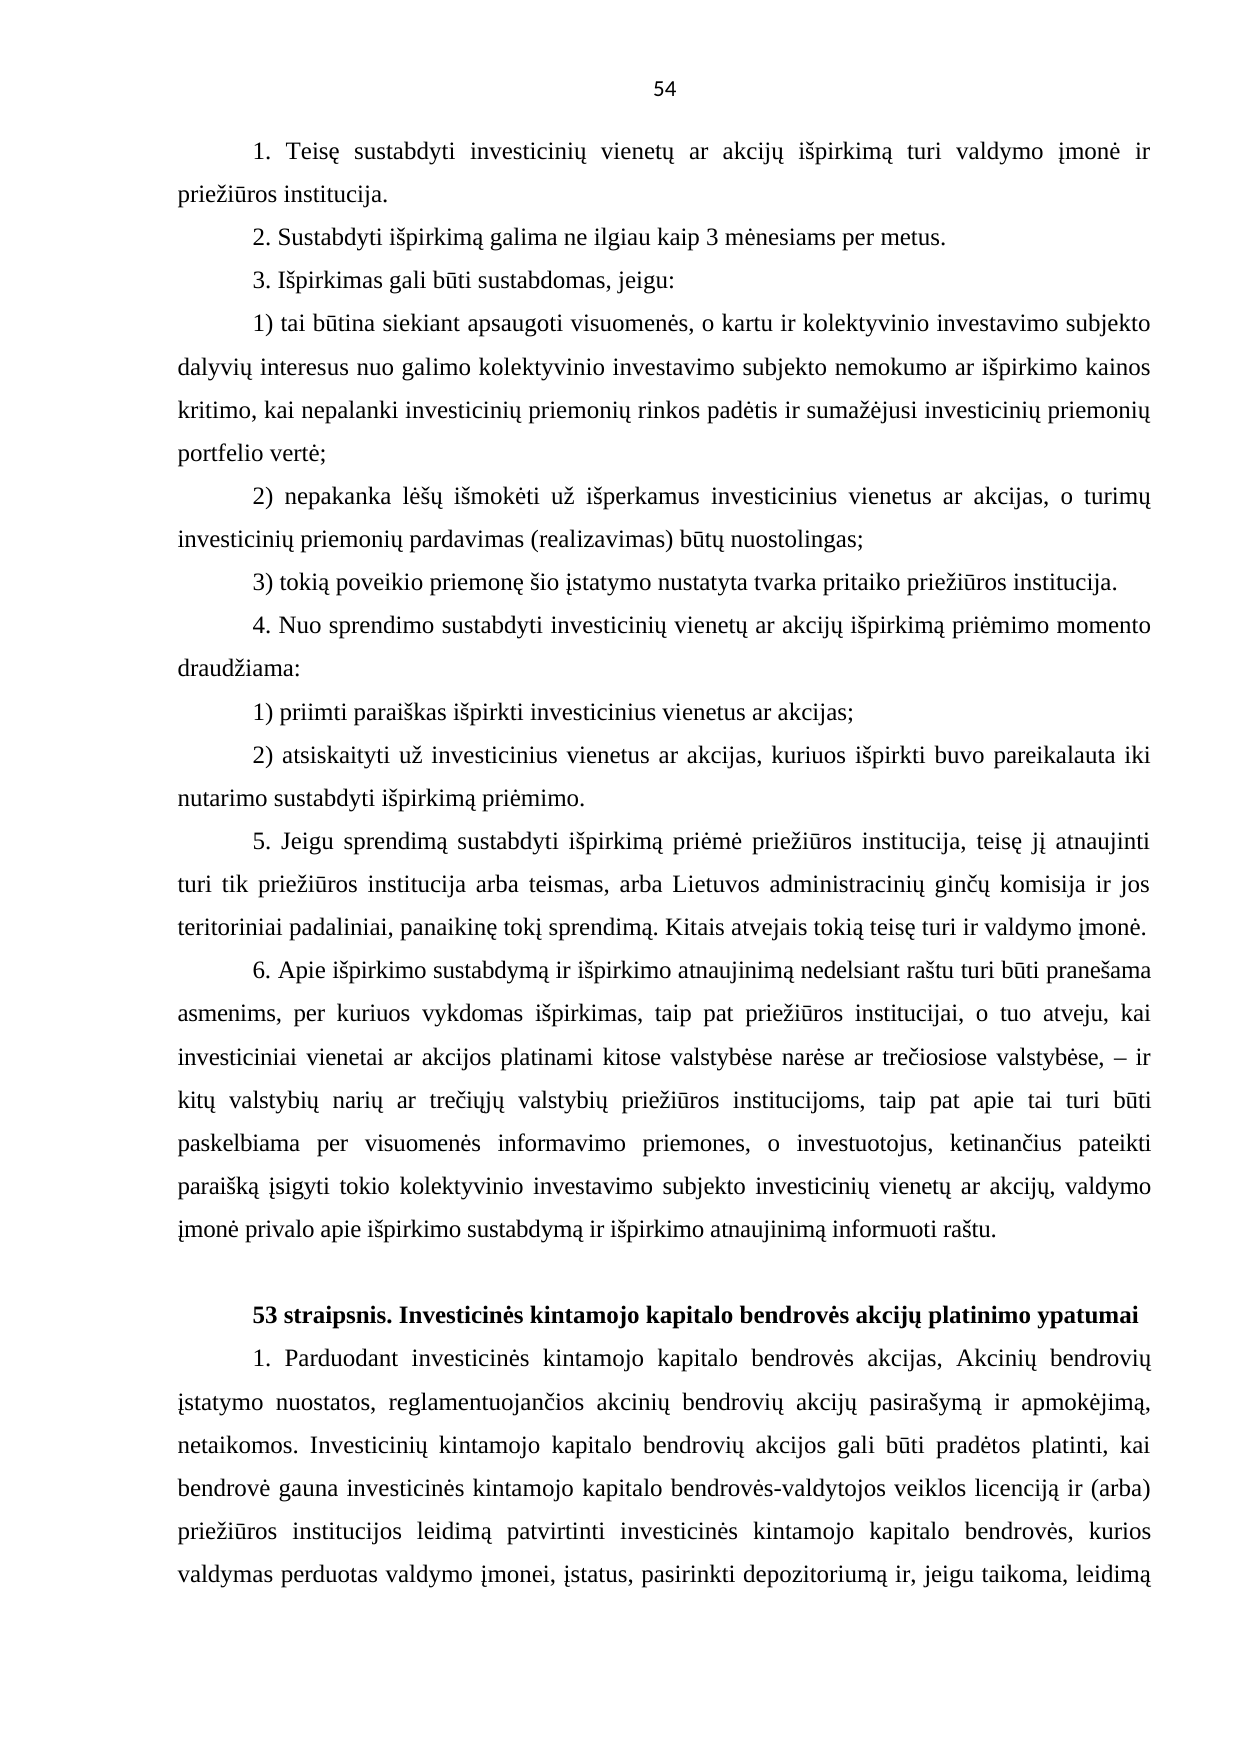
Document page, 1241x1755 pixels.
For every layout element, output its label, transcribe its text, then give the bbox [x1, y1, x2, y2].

text 1) priimti paraiškas išpirkti investicinius vienetus ar akcijas; [177, 697, 1152, 725]
text 3. Išpirkimas gali būti sustabdomas, jeigu: [177, 265, 1152, 294]
text 1) tai būtina siekiant apsaugoti visuomenės, o kartu ir kolektyvinio investavimo subjekto dalyvių interesus nuo galimo kolektyvinio investavimo subjekto nemokumo ar išpirkimo kainos kritimo, kai nepalanki investicinių priemonių rinkos padėtis ir sumažėjusi investicinių priemonių portfelio vertė; [177, 308, 1152, 467]
text 5. Jeigu sprendimą sustabdyti išpirkimą priėmė priežiūros institucija, teisę jį atnaujinti turi tik priežiūros institucija arba teismas, arba Lietuvos administracinių ginčų komisija ir jos teritoriniai padaliniai, panaikinę tokį sprendimą. Kitais atvejais tokią teisę turi ir valdymo įmonė. [177, 826, 1152, 941]
text 1. Parduodant investicinės kintamojo kapitalo bendrovės akcijas, Akcinių bendrovių įstatymo nuostatos, reglamentuojančios akcinių bendrovių akcijų pasirašymą ir apmokėjimą, netaikomos. Investicinių kintamojo kapitalo bendrovių akcijos gali būti pradėtos platinti, kai bendrovė gauna investicinės kintamojo kapitalo bendrovės-valdytojos veiklos licenciją ir (arba) priežiūros institucijos leidimą patvirtinti investicinės kintamojo kapitalo bendrovės, kurios valdymas perduotas valdymo įmonei, įstatus, pasirinkti depozitoriumą ir, jeigu taikoma, leidimą [177, 1343, 1152, 1588]
text 2. Sustabdyti išpirkimą galima ne ilgiau kaip 3 mėnesiams per metus. [177, 222, 1152, 251]
text 4. Nuo sprendimo sustabdyti investicinių vienetų ar akcijų išpirkimą priėmimo momento draudžiama: [177, 610, 1152, 682]
text 1. Teisę sustabdyti investicinių vienetų ar akcijų išpirkimą turi valdymo įmonė ir priežiūros institucija. [177, 136, 1152, 208]
text 53 straipsnis. Investicinės kintamojo kapitalo bendrovės akcijų platinimo ypatumai [177, 1300, 1152, 1329]
text 3) tokią poveikio priemonę šio įstatymo nustatyta tvarka pritaiko priežiūros institucija. [177, 567, 1152, 596]
text 2) atsiskaityti už investicinius vienetus ar akcijas, kuriuos išpirkti buvo pareikalauta iki nutarimo sustabdyti išpirkimą priėmimo. [177, 740, 1152, 812]
text 2) nepakanka lėšų išmokėti už išperkamus investicinius vienetus ar akcijas, o turimų investicinių priemonių pardavimas (realizavimas) būtų nuostolingas; [177, 481, 1152, 553]
text 6. Apie išpirkimo sustabdymą ir išpirkimo atnaujinimą nedelsiant raštu turi būti pranešama asmenims, per kuriuos vykdomas išpirkimas, taip pat priežiūros institucijai, o tuo atveju, kai investiciniai vienetai ar akcijos platinami kitose valstybėse narėse ar trečiosiose valstybėse, – ir kitų valstybių narių ar trečiųjų valstybių priežiūros institucijoms, taip pat apie tai turi būti paskelbiama per visuomenės informavimo priemones, o investuotojus, ketinančius pateikti paraišką įsigyti tokio kolektyvinio investavimo subjekto investicinių vienetų ar akcijų, valdymo įmonė privalo apie išpirkimo sustabdymą ir išpirkimo atnaujinimą informuoti raštu. [177, 955, 1152, 1243]
